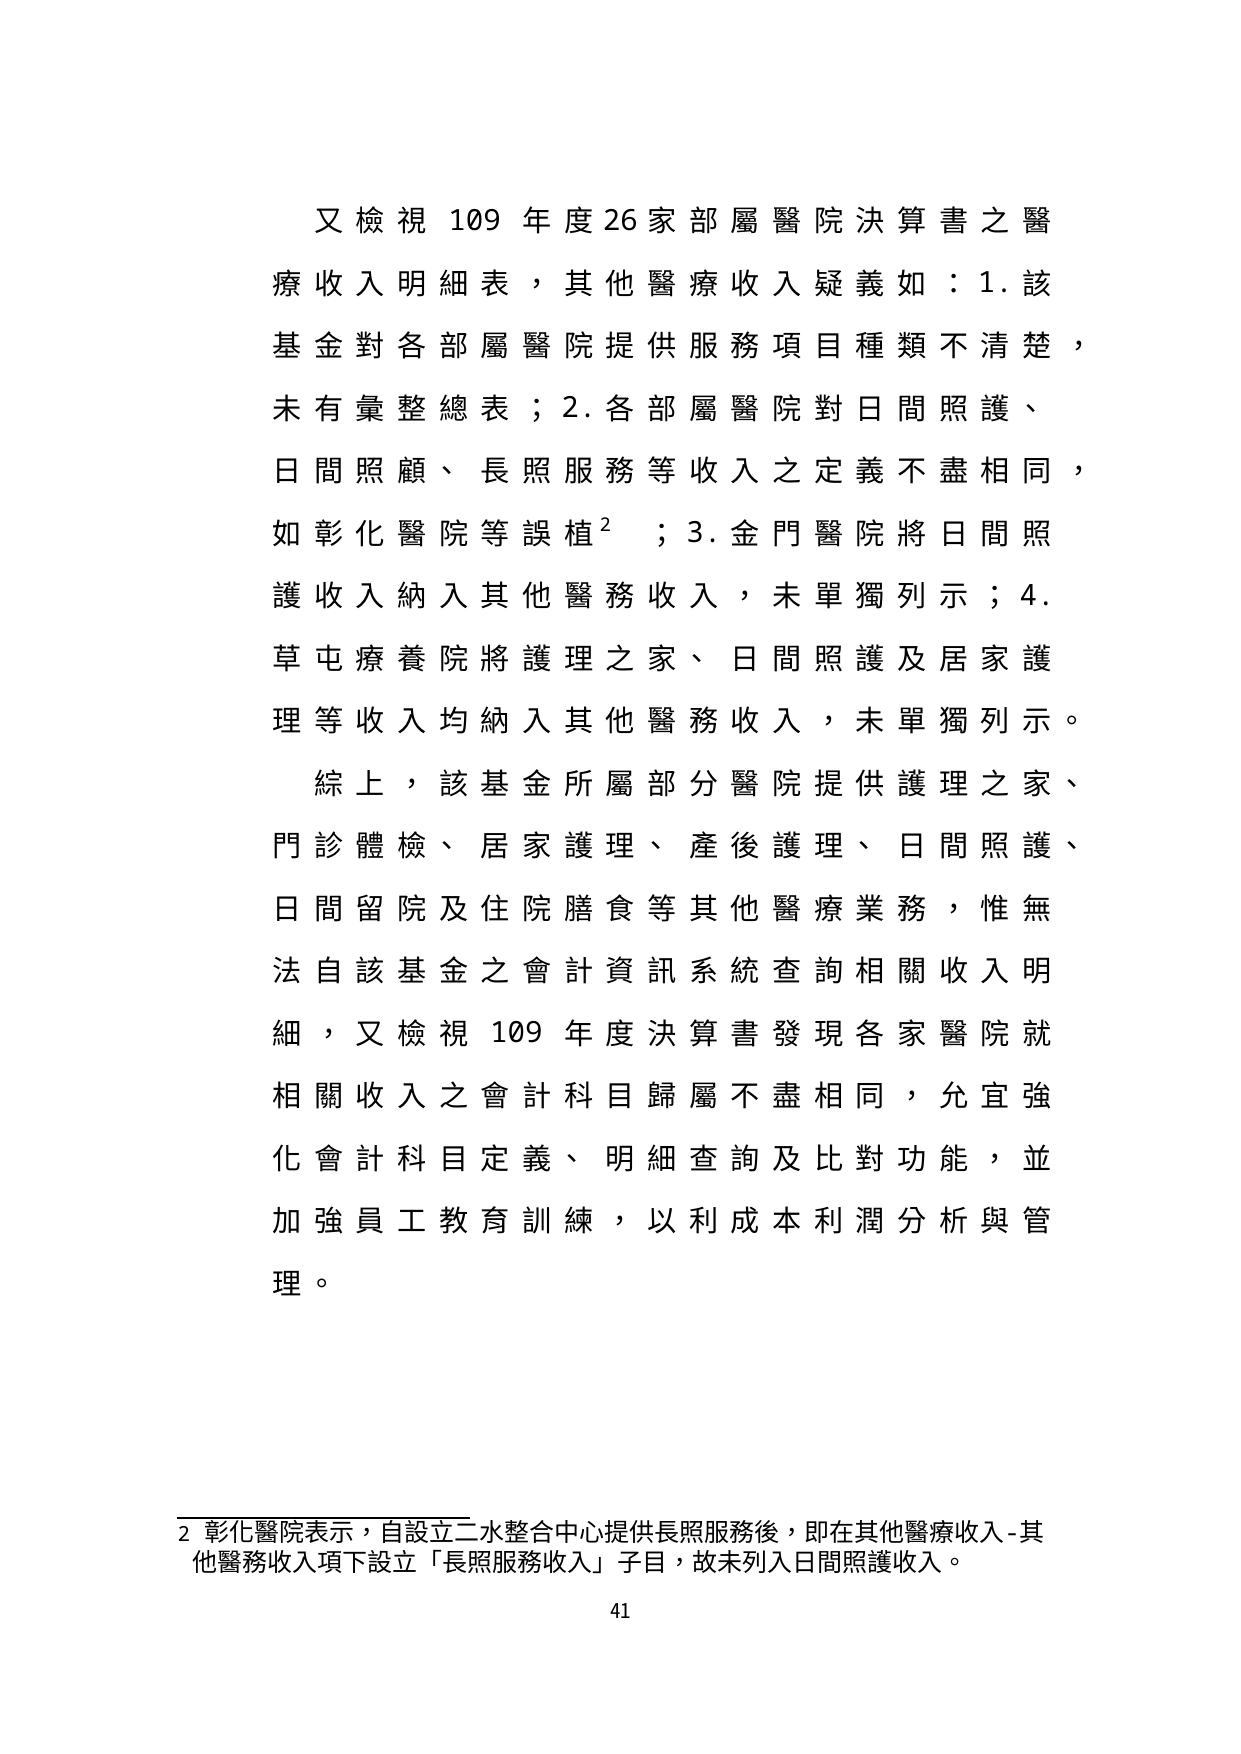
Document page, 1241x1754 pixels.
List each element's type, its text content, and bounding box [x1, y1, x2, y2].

text 又檢視109年度26家部屬醫院決算書之醫療收入明細表，其他醫療收入疑義如：1.該基金對各部屬醫院提供服務項目種類不清楚，未有彙整總表；2.各部屬醫院對日間照護、日間照顧、長照服務等收入之定義不盡相同，如彰化醫院等誤植；3.金門醫院將日間照護收入納入其他醫務收入，未單獨列示；4.草屯療養院將護理之家、日間照護及居家護理等收入均納入其他醫務收入，未單獨列示。 [242, 177, 1058, 740]
text 綜上，該基金所屬部分醫院提供護理之家、門診體檢、居家護理、產後護理、日間照護、日間留院及住院膳食等其他醫療業務，惟無法自該基金之會計資訊系統查詢相關收入明細，又檢視109年度決算書發現各家醫院就相關收入之會計科目歸屬不盡相同，允宜強化會計科目定義、明細查詢及比對功能，並加強員工教育訓練，以利成本利潤分析與管理。 [242, 740, 1058, 1302]
text 彰化醫院表示，自設立二水整合中心提供長照服務後，即在其他醫療收入-其他醫務收入項下設立「長照服務收入」子目，故未列入日間照護收入。 [177, 1518, 1063, 1577]
